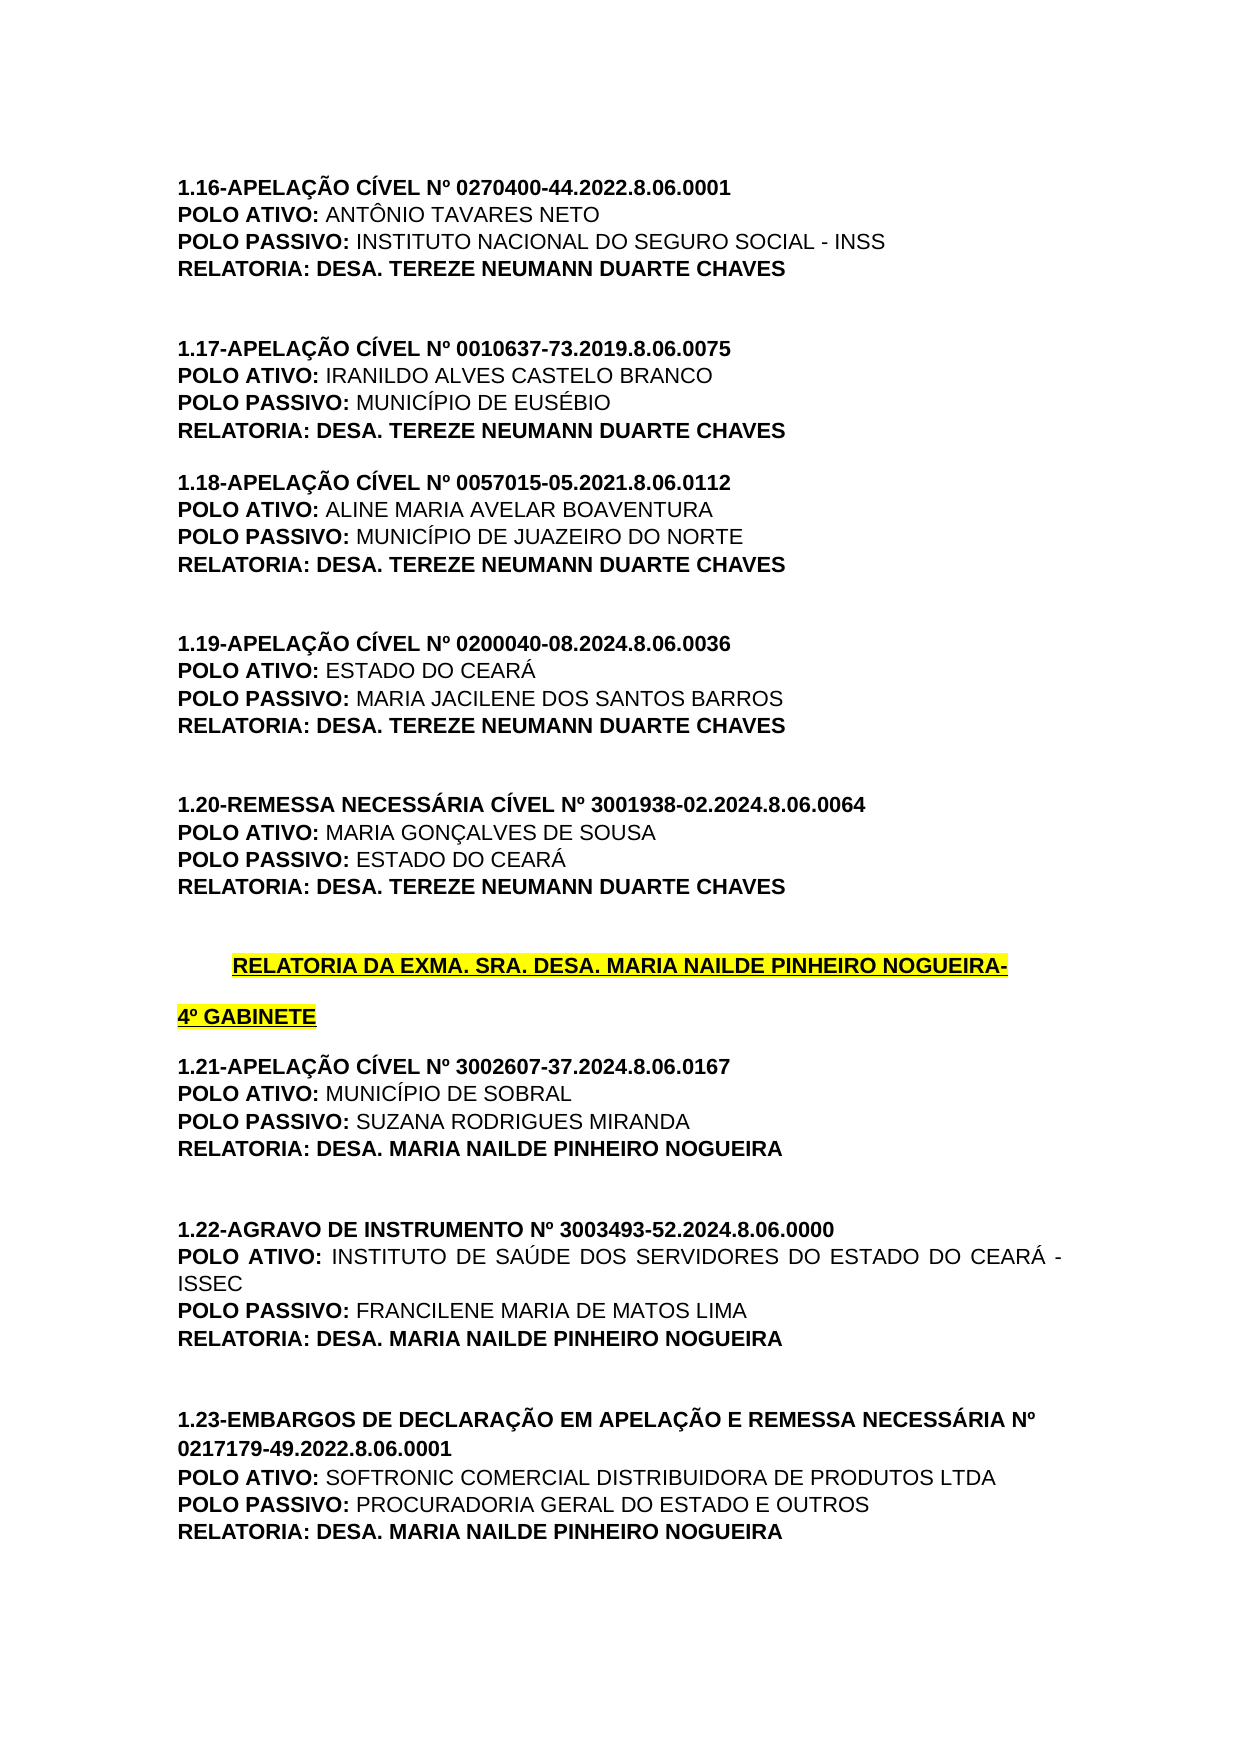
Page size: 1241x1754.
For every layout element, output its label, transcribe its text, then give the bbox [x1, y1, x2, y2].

text 1.22-AGRAVO DE INSTRUMENTO Nº 3003493-52.2024.8.06.0000 [177, 1217, 1063, 1242]
text 1.19-APELAÇÃO CÍVEL Nº 0200040-08.2024.8.06.0036 [177, 631, 1063, 656]
text 1.20-REMESSA NECESSÁRIA CÍVEL Nº 3001938-02.2024.8.06.0064 [177, 792, 1063, 817]
text POLO ATIVO: MUNICÍPIO DE SOBRAL [177, 1081, 1063, 1107]
text POLO ATIVO: ESTADO DO CEARÁ [177, 658, 1063, 683]
text POLO ATIVO: INSTITUTO DE SAÚDE DOS SERVIDORES DO ESTADO DO CEARÁ - ISSEC [177, 1244, 1063, 1296]
text POLO PASSIVO: SUZANA RODRIGUES MIRANDA [177, 1108, 1063, 1134]
text RELATORIA: DESA. MARIA NAILDE PINHEIRO NOGUEIRA [177, 1326, 1063, 1351]
text POLO PASSIVO: FRANCILENE MARIA DE MATOS LIMA [177, 1298, 1063, 1324]
text RELATORIA: DESA. TEREZE NEUMANN DUARTE CHAVES [177, 551, 1063, 577]
text POLO PASSIVO: MUNICÍPIO DE JUAZEIRO DO NORTE [177, 524, 1063, 549]
text POLO PASSIVO: INSTITUTO NACIONAL DO SEGURO SOCIAL - INSS [177, 229, 1063, 254]
text POLO ATIVO: SOFTRONIC COMERCIAL DISTRIBUIDORA DE PRODUTOS LTDA [177, 1465, 1063, 1490]
text 1.21-APELAÇÃO CÍVEL Nº 3002607-37.2024.8.06.0167 [177, 1054, 1063, 1079]
text POLO ATIVO: ANTÔNIO TAVARES NETO [177, 202, 1063, 227]
text RELATORIA: DESA. MARIA NAILDE PINHEIRO NOGUEIRA [177, 1519, 1063, 1544]
text RELATORIA DA EXMA. SRA. DESA. MARIA NAILDE PINHEIRO NOGUEIRA- [177, 953, 1063, 978]
text 4º GABINETE [177, 1004, 1063, 1029]
text POLO ATIVO: MARIA GONÇALVES DE SOUSA [177, 819, 1063, 844]
text RELATORIA: DESA. TEREZE NEUMANN DUARTE CHAVES [177, 417, 1063, 443]
text RELATORIA: DESA. MARIA NAILDE PINHEIRO NOGUEIRA [177, 1136, 1063, 1161]
text RELATORIA: DESA. TEREZE NEUMANN DUARTE CHAVES [177, 874, 1063, 899]
text 1.16-APELAÇÃO CÍVEL Nº 0270400-44.2022.8.06.0001 [177, 175, 1063, 200]
text 1.23-EMBARGOS DE DECLARAÇÃO EM APELAÇÃO E REMESSA NECESSÁRIA Nº 0217179-49.2022.8.06.0001 [177, 1407, 1063, 1461]
text POLO ATIVO: IRANILDO ALVES CASTELO BRANCO [177, 363, 1063, 388]
text POLO PASSIVO: PROCURADORIA GERAL DO ESTADO E OUTROS [177, 1492, 1063, 1517]
text 1.18-APELAÇÃO CÍVEL Nº 0057015-05.2021.8.06.0112 [177, 470, 1063, 495]
text POLO PASSIVO: MUNICÍPIO DE EUSÉBIO [177, 390, 1063, 416]
text POLO ATIVO: ALINE MARIA AVELAR BOAVENTURA [177, 497, 1063, 522]
text RELATORIA: DESA. TEREZE NEUMANN DUARTE CHAVES [177, 713, 1063, 738]
text POLO PASSIVO: ESTADO DO CEARÁ [177, 847, 1063, 872]
text RELATORIA: DESA. TEREZE NEUMANN DUARTE CHAVES [177, 256, 1063, 282]
text POLO PASSIVO: MARIA JACILENE DOS SANTOS BARROS [177, 685, 1063, 711]
text 1.17-APELAÇÃO CÍVEL Nº 0010637-73.2019.8.06.0075 [177, 336, 1063, 361]
